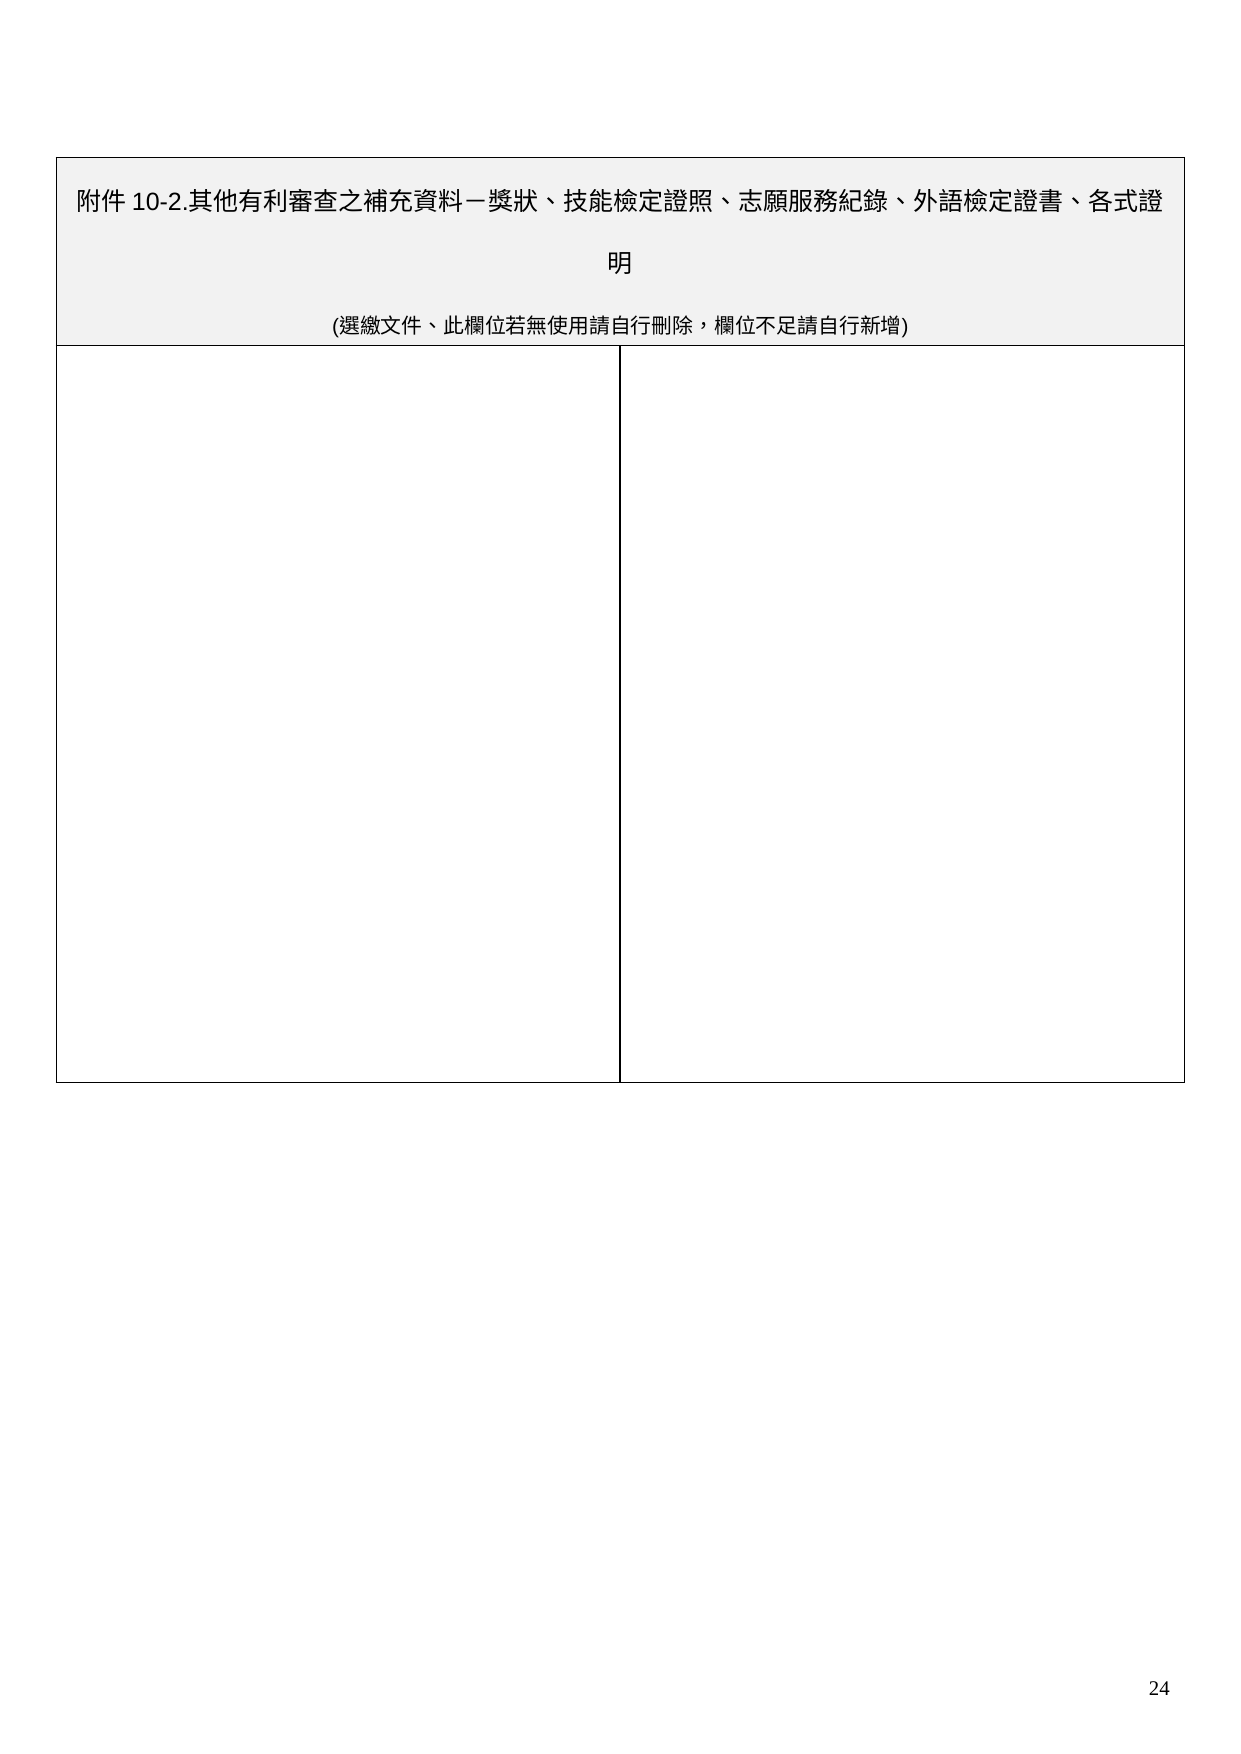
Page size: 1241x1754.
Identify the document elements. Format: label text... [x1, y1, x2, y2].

table_cell [57, 346, 619, 1082]
table_cell [621, 346, 1184, 1082]
table_header 附件10-2.其他有利審查之補充資料－獎狀、技能檢定證照、志願服務紀錄、外語檢定證書、各式證明 (選繳文件、此欄位若無使用請自行刪除，欄位不足請自行新增) [57, 158, 1184, 345]
